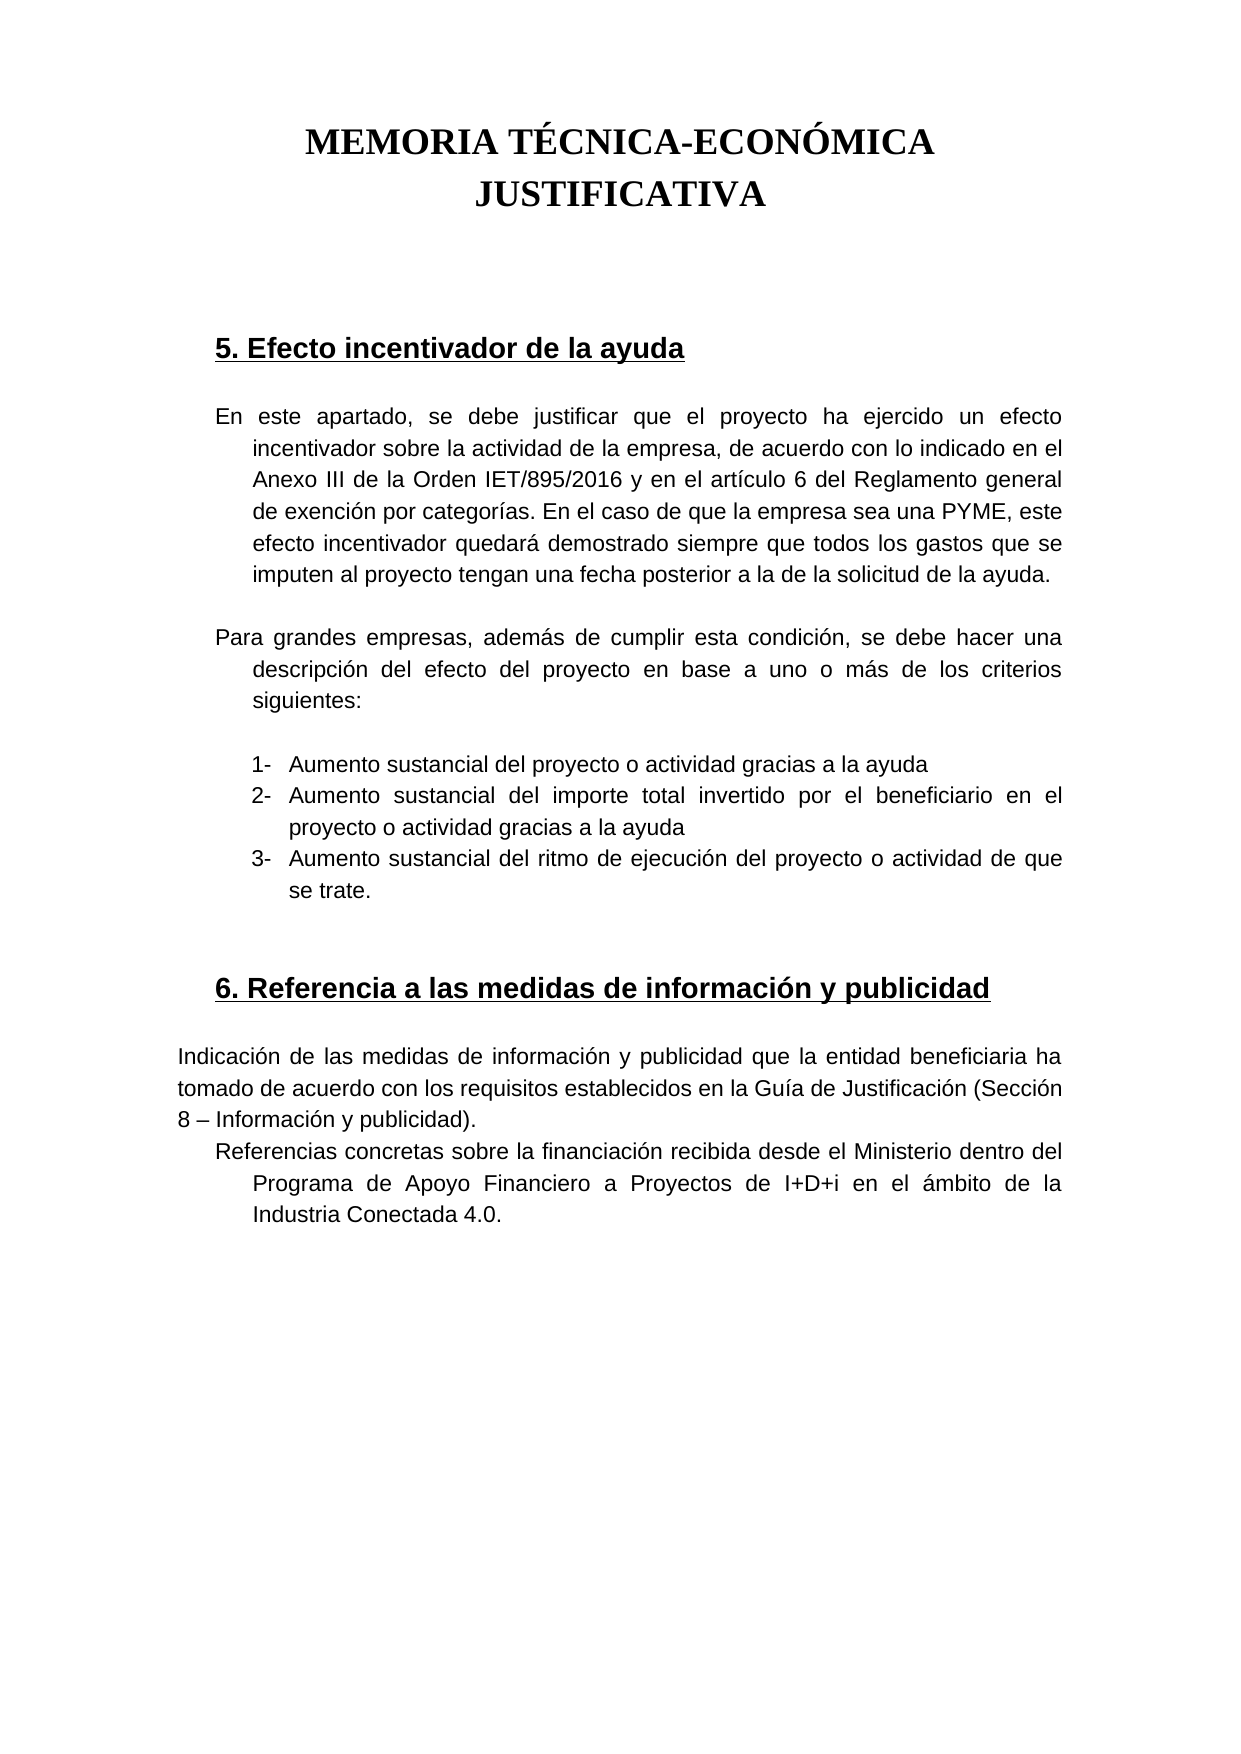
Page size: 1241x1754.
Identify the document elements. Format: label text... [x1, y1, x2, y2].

list Aumento sustancial del importe total invertido por el beneficiario en el proyecto o actividad gracias a la ayuda [251, 782, 1063, 840]
list Aumento sustancial del proyecto o actividad gracias a la ayuda [251, 751, 1063, 777]
list En este apartado, se debe justificar que el proyecto ha ejercido un efecto incentivador sobre la actividad de la empresa, de acuerdo con lo indicado en el Anexo III de la Orden IET/895/2016 y en el artículo 6 del Reglamento general de exención por categorías. En el caso de que la empresa sea una PYME, este efecto incentivador quedará demostrado siempre que todos los gastos que se imputen al proyecto tengan una fecha posterior a la de la solicitud de la ayuda. [215, 403, 1063, 587]
text Indicación de las medidas de información y publicidad que la entidad beneficiaria ha tomado de acuerdo con los requisitos establecidos en la Guía de Justificación (Sección 8 – Información y publicidad). [177, 1043, 1063, 1133]
list Aumento sustancial del ritmo de ejecución del proyecto o actividad de que se trate. [251, 845, 1063, 903]
list 6. Referencia a las medidas de información y publicidad [215, 971, 1063, 1005]
list Para grandes empresas, además de cumplir esta condición, se debe hacer una descripción del efecto del proyecto en base a uno o más de los criterios siguientes: [215, 624, 1063, 714]
list Referencias concretas sobre la financiación recibida desde el Ministerio dentro del Programa de Apoyo Financiero a Proyectos de I+D+i en el ámbito de la Industria Conectada 4.0. [215, 1138, 1063, 1227]
list 5. Efecto incentivador de la ayuda [215, 332, 1063, 365]
